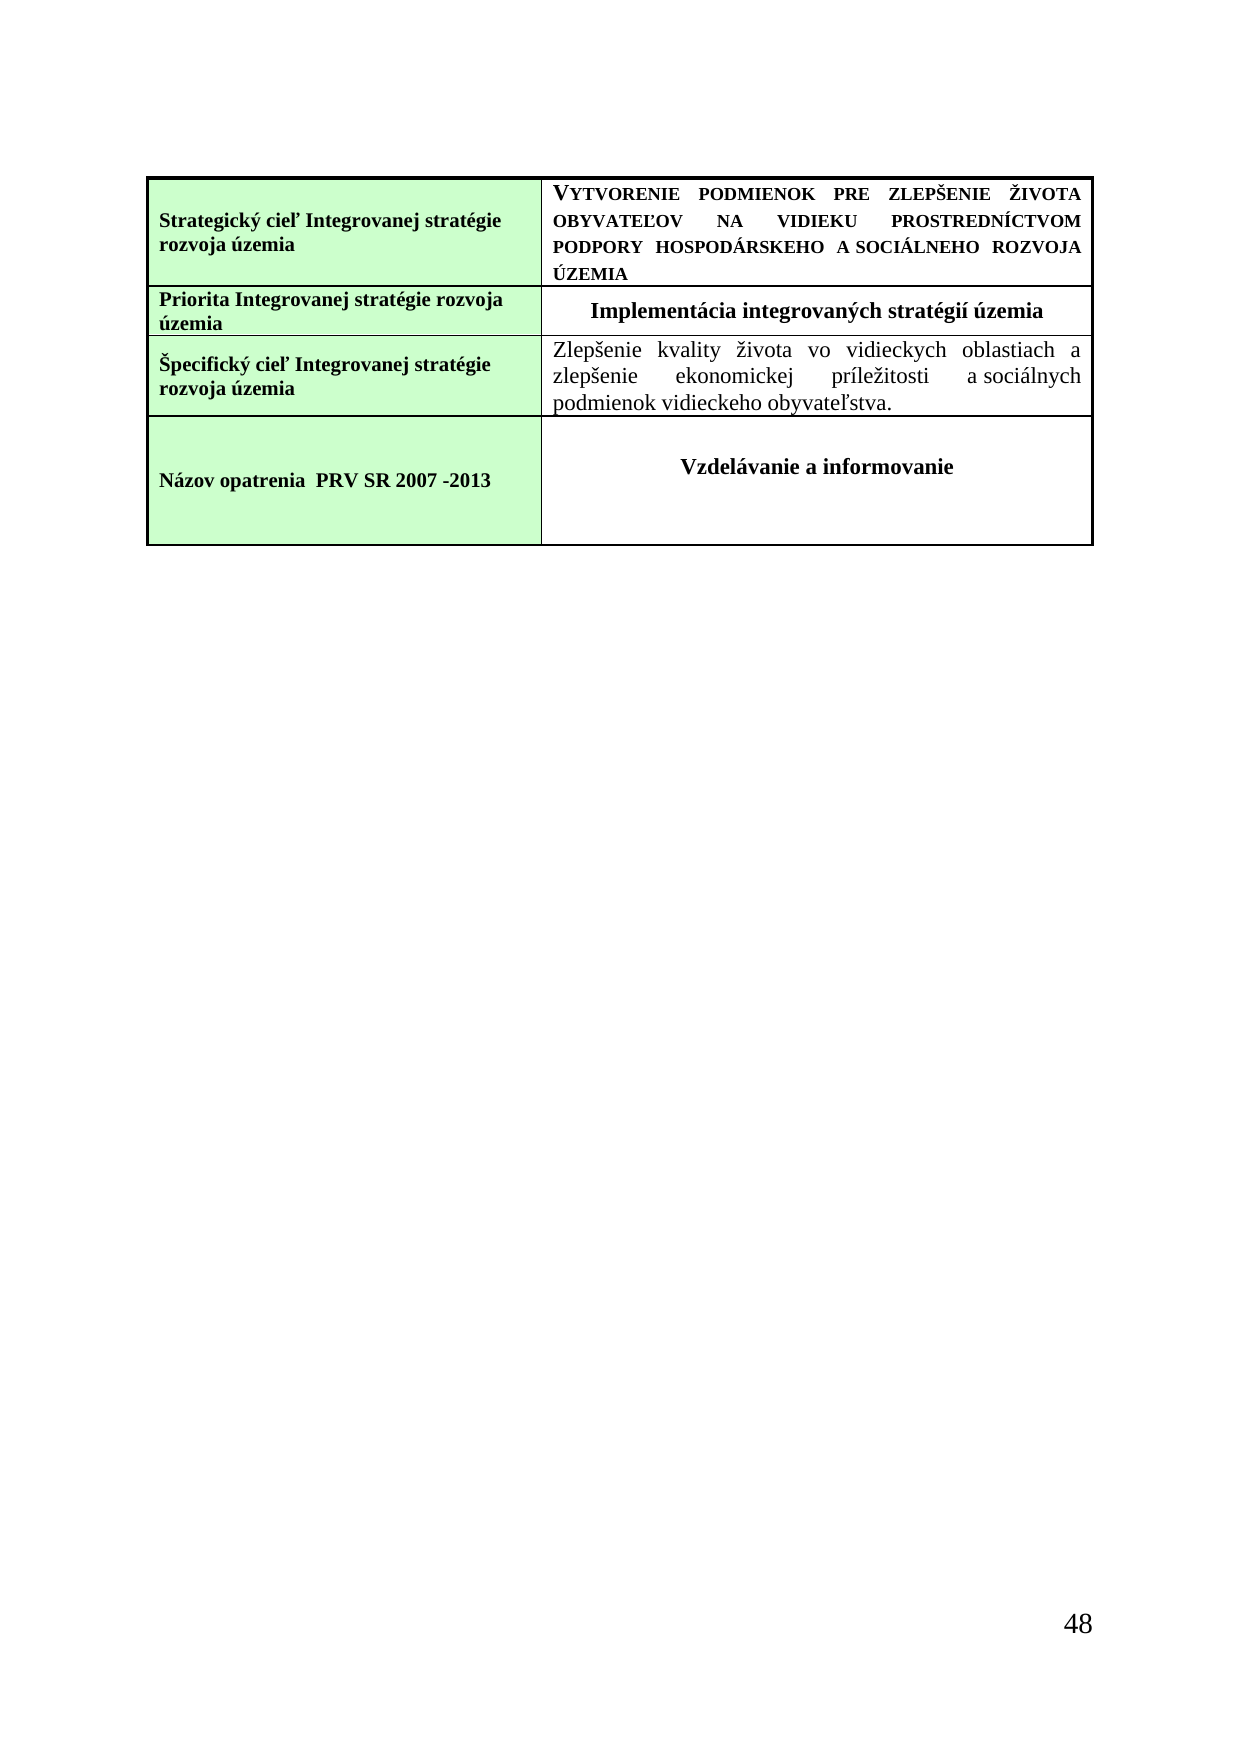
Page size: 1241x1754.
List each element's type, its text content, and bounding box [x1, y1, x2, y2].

table_cell Vzdelávanie a informovanie [542, 417, 1091, 544]
table_cell Špecifický cieľ Integrovanej stratégie rozvoja územia [149, 336, 541, 415]
table_cell Implementácia integrovaných stratégií územia [542, 287, 1091, 334]
table_header Vytvorenie podmienok pre zlepšenie života obyvateľov na vidieku prostredníctvom podpory hospodárskeho a sociálneho rozvoja územia [542, 180, 1091, 285]
table_cell Názov opatrenia PRV SR 2007 -2013 [149, 417, 541, 544]
table_header Strategický cieľ Integrovanej stratégie rozvoja územia [149, 180, 541, 285]
table_cell Priorita Integrovanej stratégie rozvoja územia [149, 287, 541, 334]
table_cell Zlepšenie kvality života vo vidieckych oblastiach a zlepšenie ekonomickej príležitosti a sociálnych podmienok vidieckeho obyvateľstva. [542, 336, 1091, 415]
